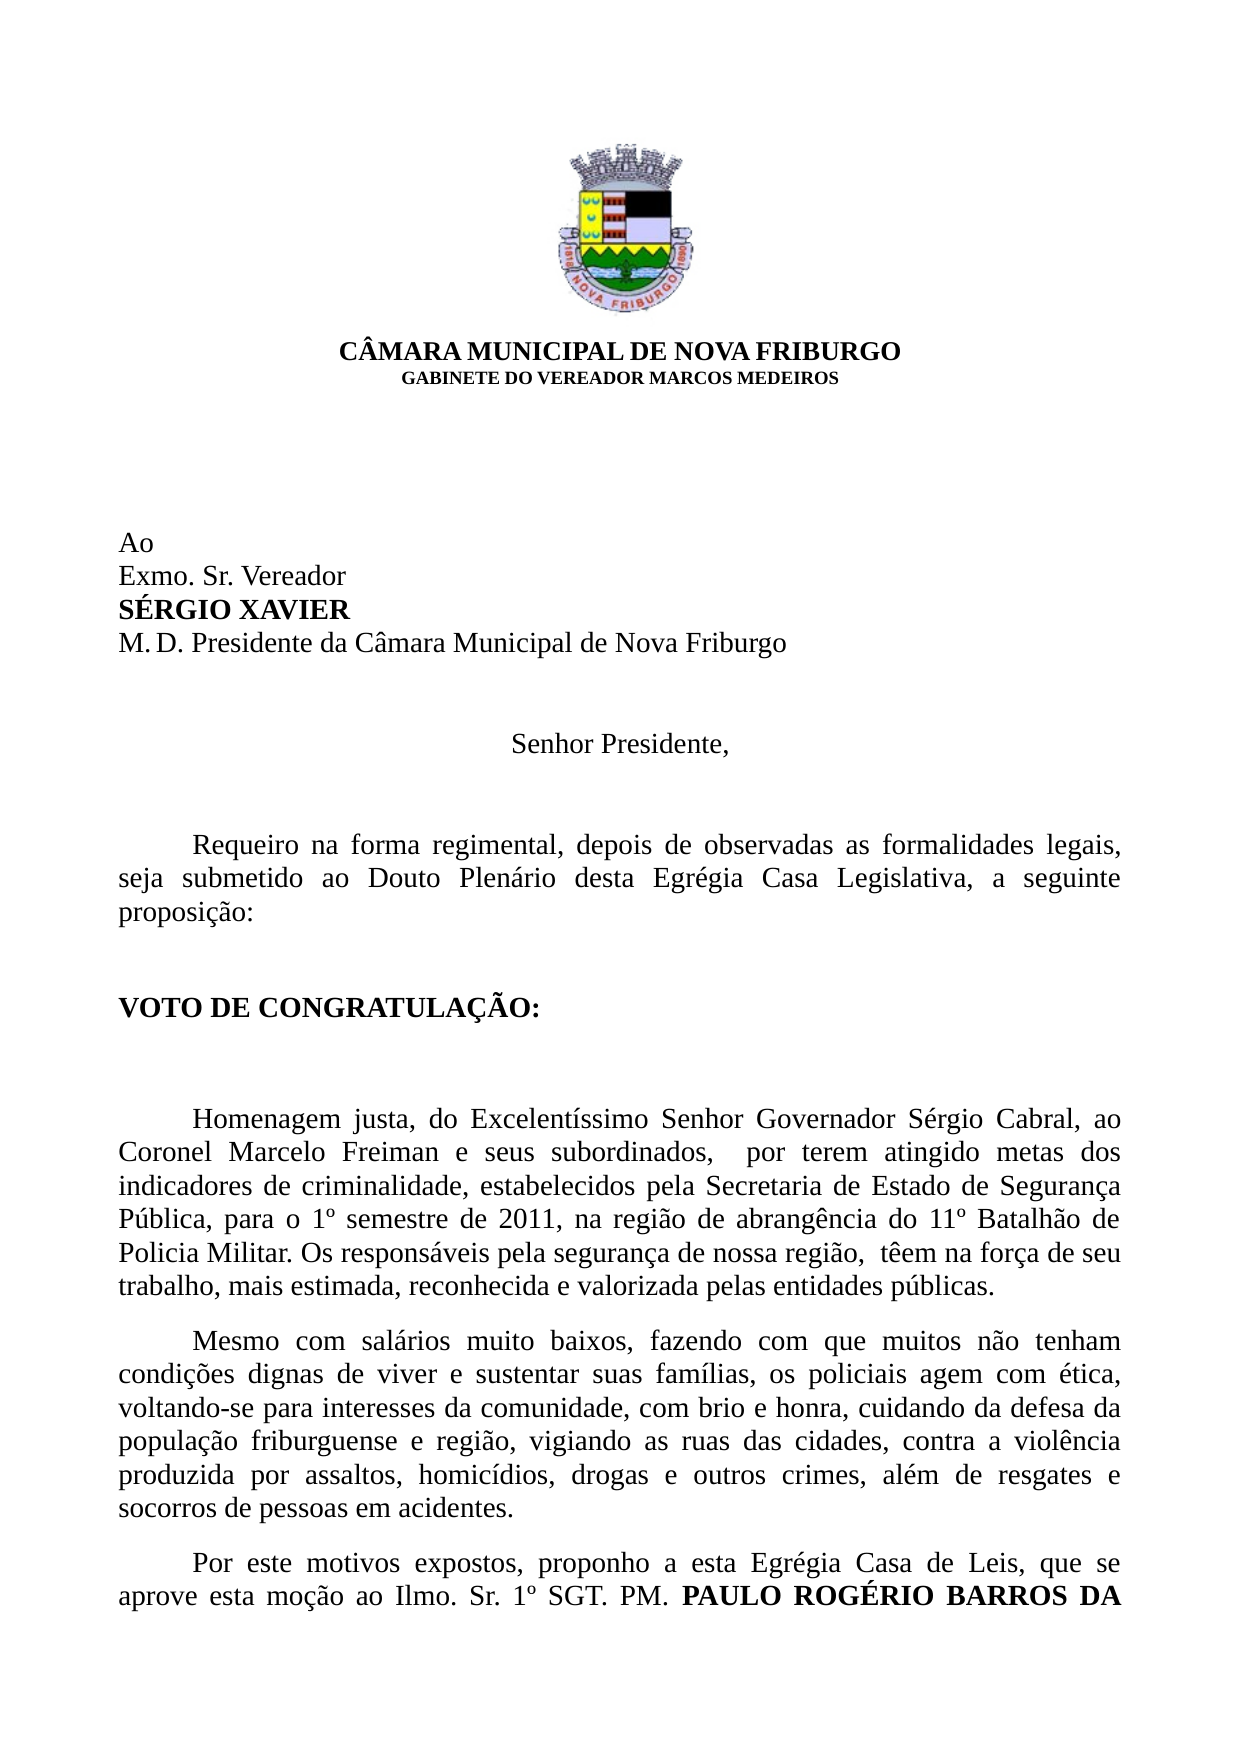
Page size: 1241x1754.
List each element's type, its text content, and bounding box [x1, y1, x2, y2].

text Requeiro na forma regimental, depois de observadas as formalidades legais, seja submetido ao Douto Plenário desta Egrégia Casa Legislativa, a seguinte proposição: [118, 827, 1122, 927]
text GABINETE DO VEREADOR MARCOS MEDEIROS [118, 367, 1122, 388]
text Mesmo com salários muito baixos, fazendo com que muitos não tenham condições dignas de viver e sustentar suas famílias, os policiais agem com ética, voltando-se para interesses da comunidade, com brio e honra, cuidando da defesa da população friburguense e região, vigiando as ruas das cidades, contra a violência produzida por assaltos, homicídios, drogas e outros crimes, além de resgates e socorros de pessoas em acidentes. [118, 1323, 1122, 1524]
text VOTO DE CONGRATULAÇÃO: [118, 990, 1122, 1023]
text SÉRGIO XAVIER [118, 592, 1122, 626]
text Homenagem justa, do Excelentíssimo Senhor Governador Sérgio Cabral, ao Coronel Marcelo Freiman e seus subordinados, por terem atingido metas dos indicadores de criminalidade, estabelecidos pela Secretaria de Estado de Segurança Pública, para o 1º semestre de 2011, na região de abrangência do 11º Batalhão de Policia Militar. Os responsáveis pela segurança de nossa região, têem na força de seu trabalho, mais estimada, reconhecida e valorizada pelas entidades públicas. [118, 1101, 1122, 1302]
text CÂMARA MUNICIPAL DE NOVA FRIBURGO [118, 335, 1122, 367]
list D. Presidente da Câmara Municipal de Nova Friburgo [118, 626, 1122, 659]
text Ao [118, 525, 1122, 558]
picture [537, 127, 703, 327]
text Exmo. Sr. Vereador [118, 558, 1122, 592]
text Senhor Presidente, [118, 726, 1122, 760]
text Por este motivos expostos, proponho a esta Egrégia Casa de Leis, que se aprove esta moção ao Ilmo. Sr. 1º SGT. PM. PAULO ROGÉRIO BARROS DA [118, 1545, 1122, 1612]
